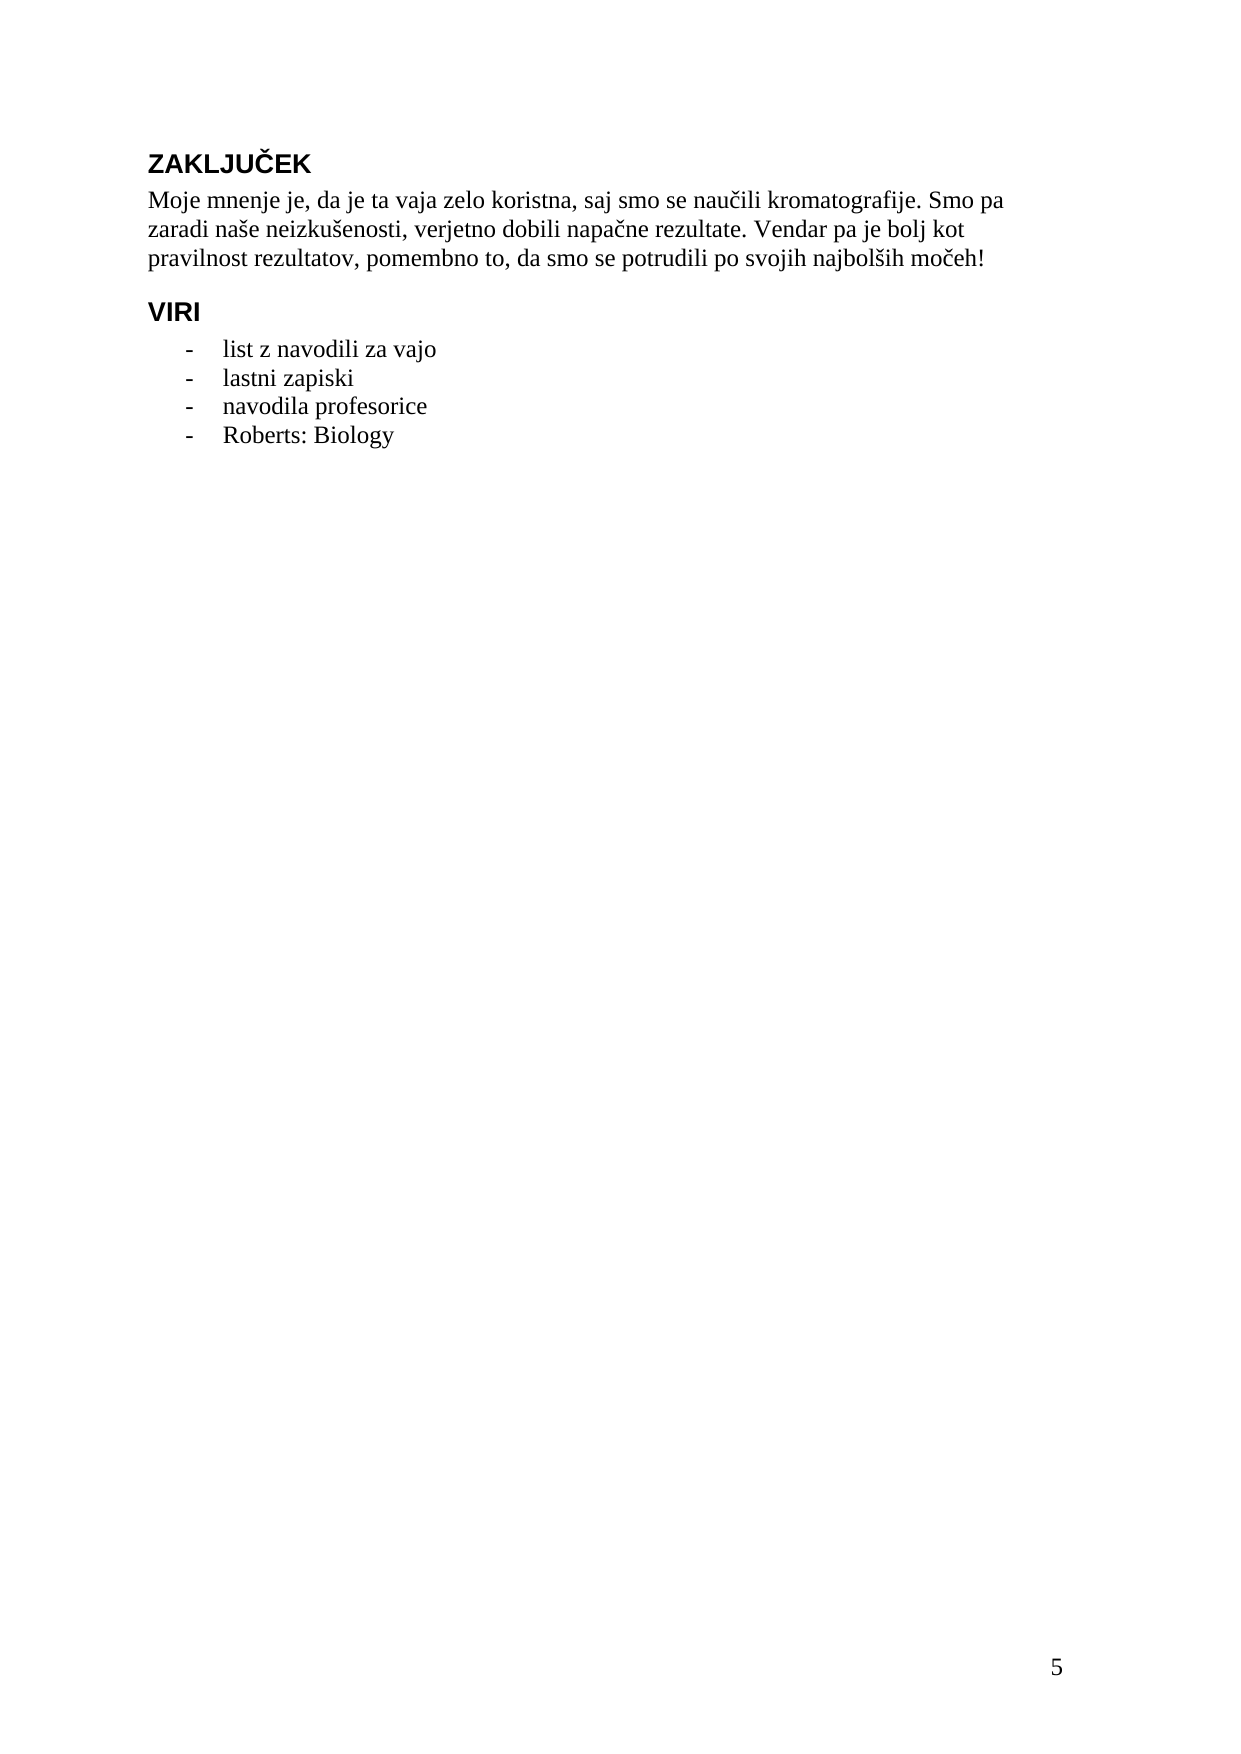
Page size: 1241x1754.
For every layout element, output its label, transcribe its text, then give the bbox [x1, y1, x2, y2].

subtitle VIRI [148, 296, 1063, 328]
text Moje mnenje je, da je ta vaja zelo koristna, saj smo se naučili kromatografije. Smo pa zaradi naše neizkušenosti, verjetno dobili napačne rezultate. Vendar pa je bolj kot pravilnost rezultatov, pomembno to, da smo se potrudili po svojih najbolših močeh! [148, 185, 1063, 271]
list lastni zapiski [185, 363, 1063, 391]
list list z navodili za vajo [185, 334, 1063, 363]
subtitle ZAKLJUČEK [148, 148, 1063, 179]
list navodila profesorice [185, 391, 1063, 420]
list Roberts: Biology [185, 420, 1063, 449]
